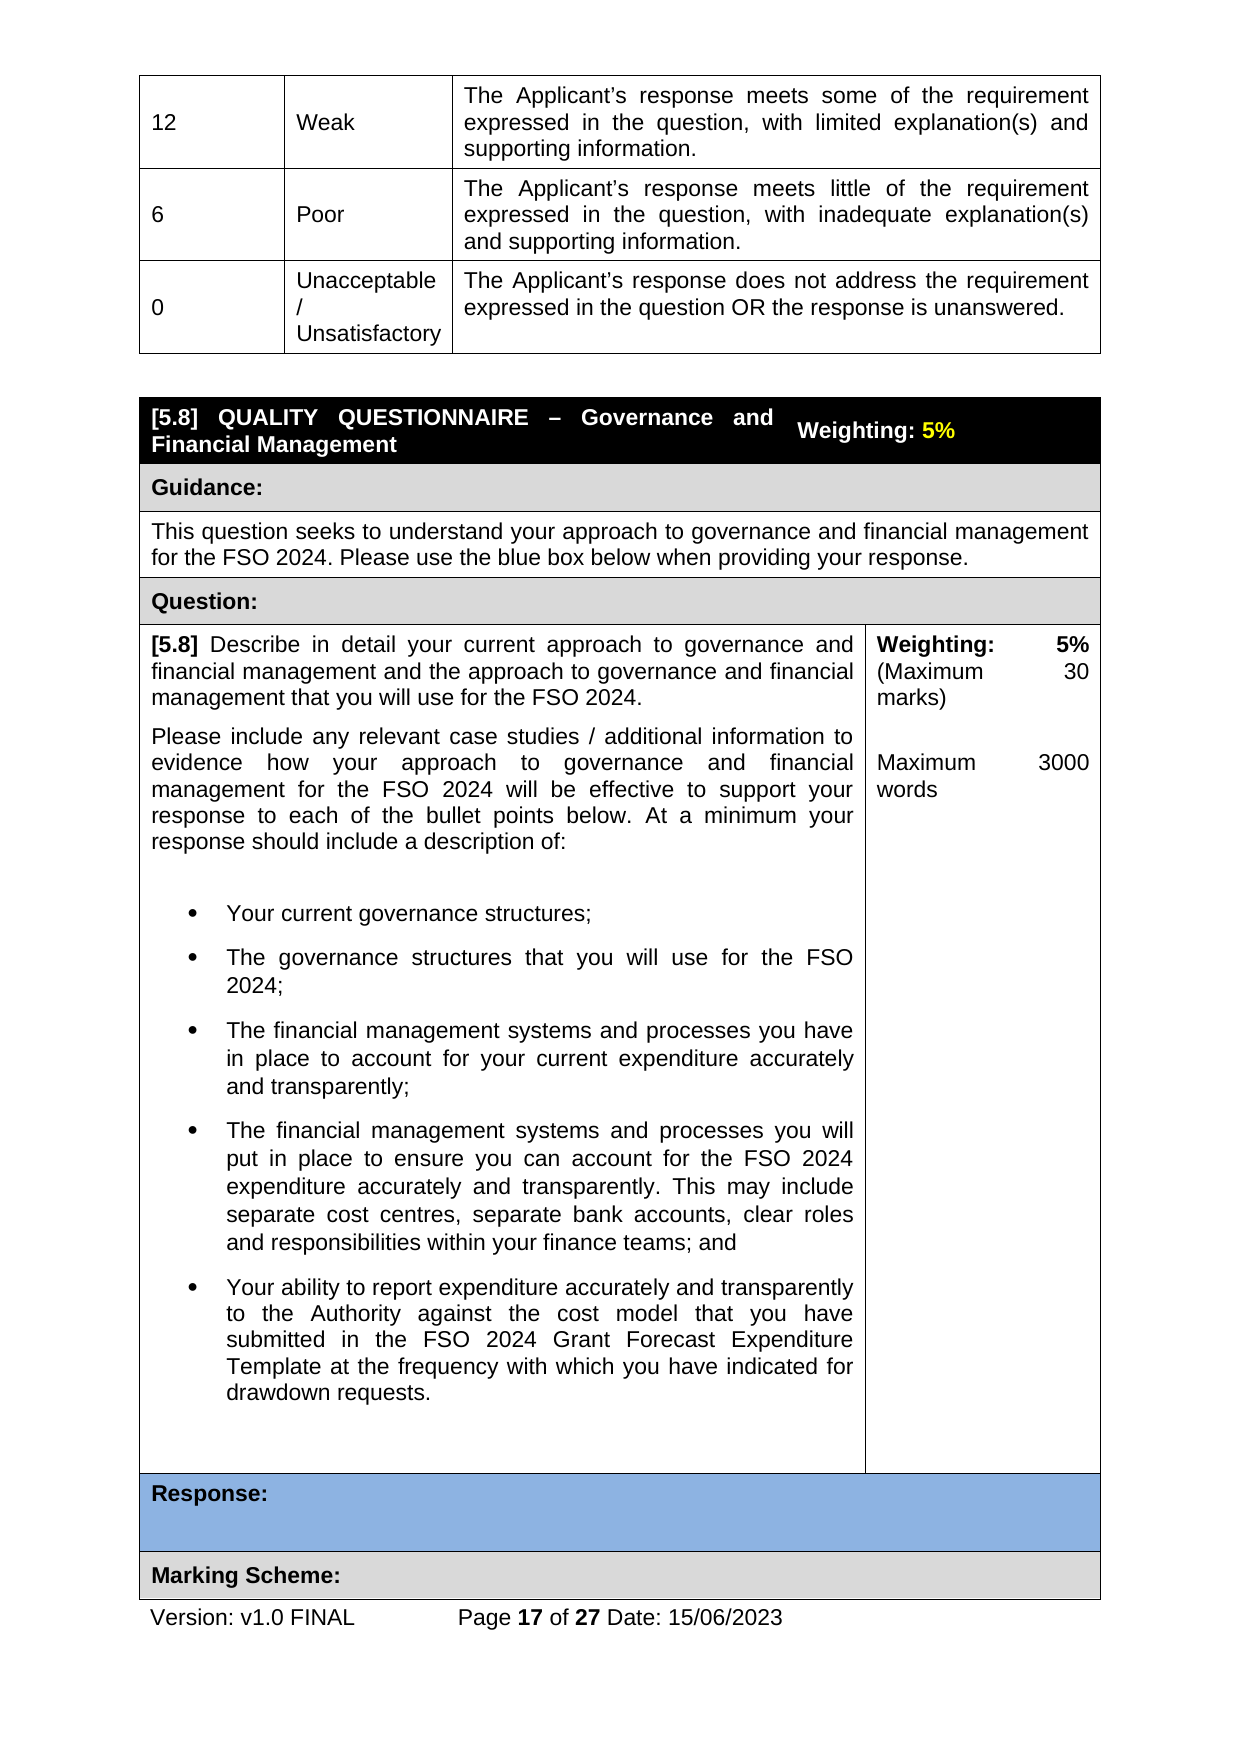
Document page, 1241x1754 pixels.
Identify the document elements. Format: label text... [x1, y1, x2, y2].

table_cell Response: [140, 1474, 1100, 1551]
table_cell Question: [140, 578, 1100, 624]
table_cell 0 [140, 261, 284, 353]
table_cell This question seeks to understand your approach to governance and financial management for the FSO 2024. Please use the blue box below when providing your response. [140, 512, 1100, 577]
table_cell The Applicant’s response meets some of the requirement expressed in the question, with limited explanation(s) and supporting information. [453, 76, 1100, 168]
table_cell The Applicant’s response meets little of the requirement expressed in the question, with inadequate explanation(s) and supporting information. [453, 169, 1100, 260]
table_cell The Applicant’s response does not address the requirement expressed in the question OR the response is unanswered. [453, 261, 1100, 353]
table_cell Marking Scheme: [140, 1552, 1100, 1598]
table_cell 6 [140, 169, 284, 260]
table_header Weighting: 5% [786, 398, 1100, 463]
table_cell 12 [140, 76, 284, 168]
table_cell [5.8] Describe in detail your current approach to governance and financial management and the approach to governance and financial management that you will use for the FSO 2024. Please include any relevant case studies / additional information to evidence how your approach to governance and financial management for the FSO 2024 will be effective to support your response to each of the bullet points below. At a minimum your response should include a description of: Your current governance structures; The governance structures that you will use for the FSO 2024; The financial management systems and processes you have in place to account for your current expenditure accurately and transparently; The financial management systems and processes you will put in place to ensure you can account for the FSO 2024 expenditure accurately and transparently. This may include separate cost centres, separate bank accounts, clear roles and responsibilities within your finance teams; and Your ability to report expenditure accurately and transparently to the Authority against the cost model that you have submitted in the FSO 2024 Grant Forecast Expenditure Template at the frequency with which you have indicated for drawdown requests. [140, 625, 865, 1472]
table_cell Unacceptable / Unsatisfactory [285, 261, 452, 353]
table_cell Poor [285, 169, 452, 260]
table_cell Weighting: 5% (Maximum 30 marks) Maximum 3000 words [866, 625, 1100, 1472]
table_header [5.8] QUALITY QUESTIONNAIRE – Governance and Financial Management [140, 398, 785, 463]
table_cell Weak [285, 76, 452, 168]
table_cell Guidance: [140, 464, 1100, 511]
